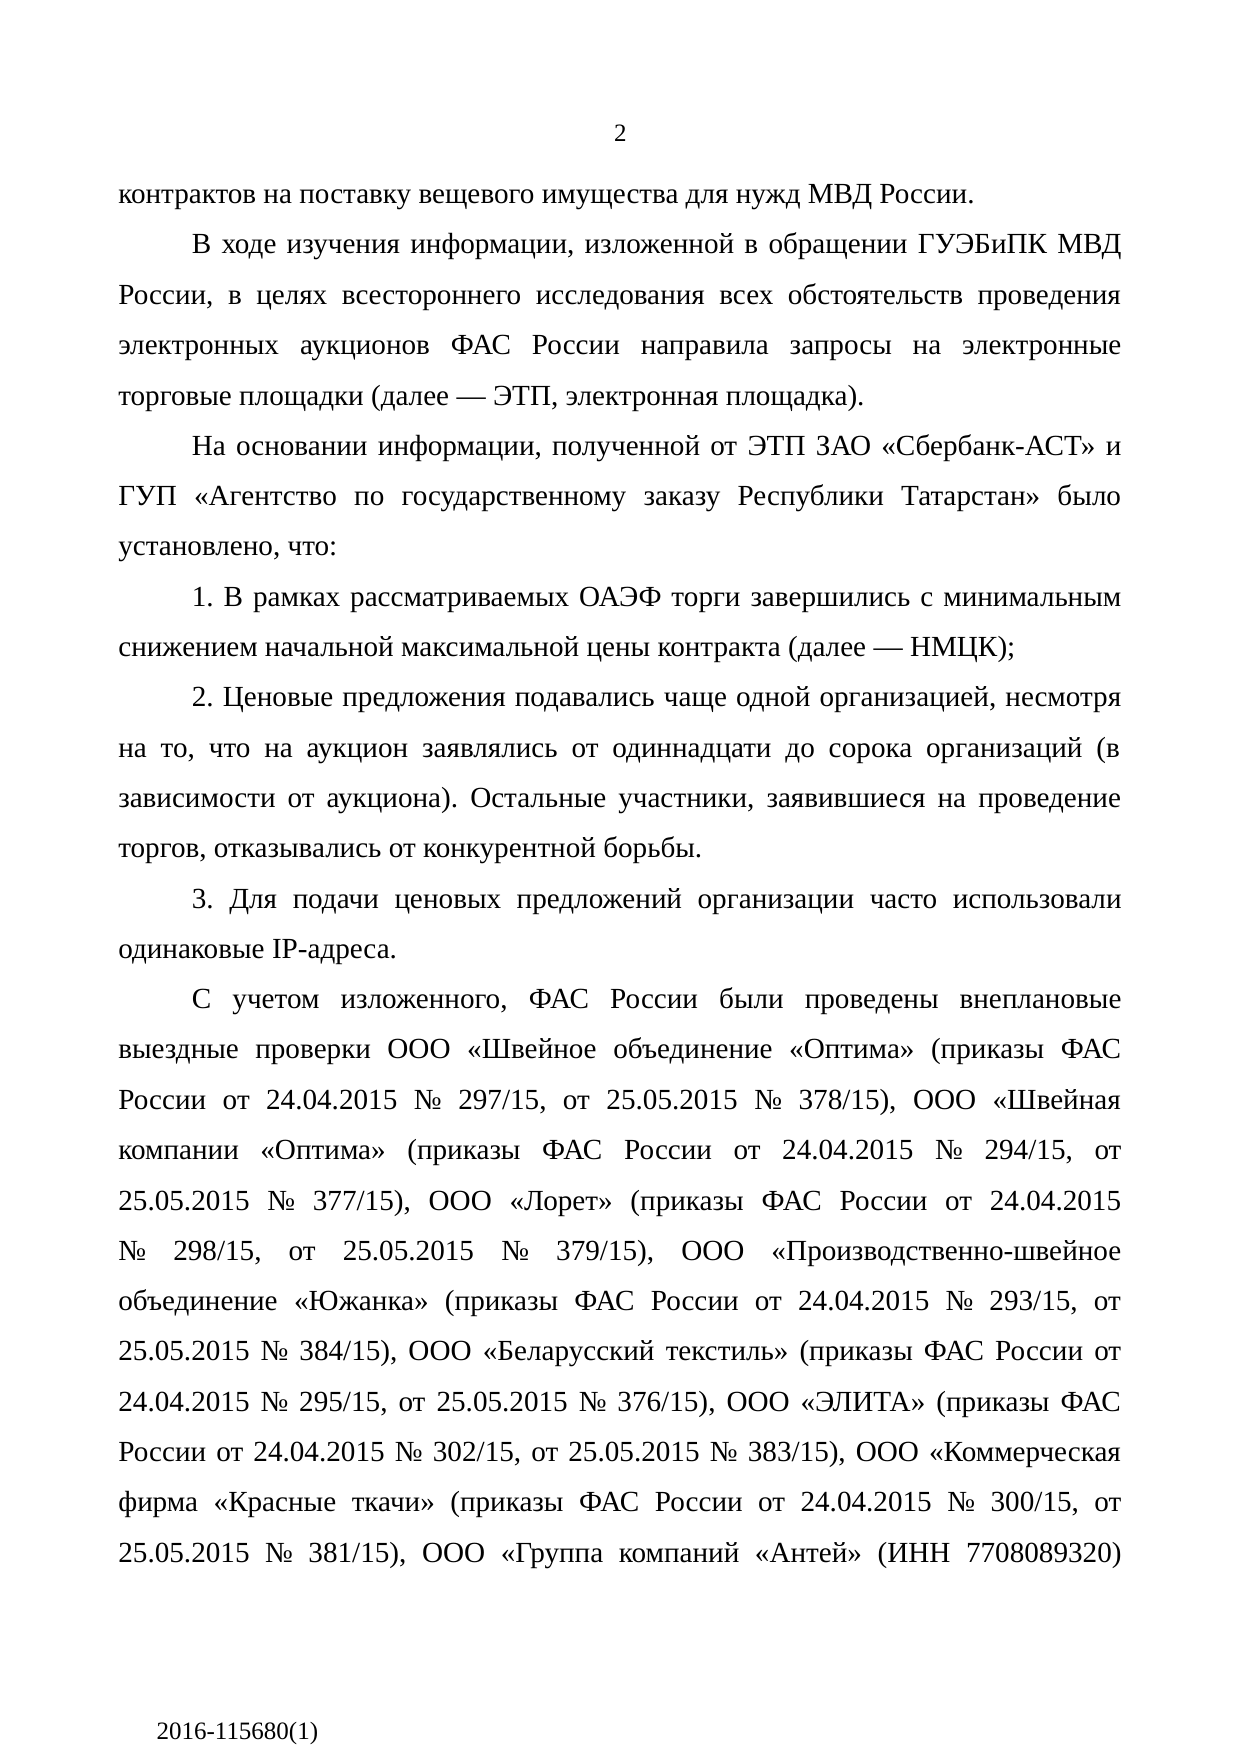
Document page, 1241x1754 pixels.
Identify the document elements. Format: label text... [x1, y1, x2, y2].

text С учетом изложенного, ФАС России были проведены внеплановые выездные проверки ООО «Швейное объединение «Оптима» (приказы ФАС России от 24.04.2015 № 297/15, от 25.05.2015 № 378/15), ООО «Швейная компании «Оптима» (приказы ФАС России от 24.04.2015 № 294/15, от 25.05.2015 № 377/15), ООО «Лорет» (приказы ФАС России от 24.04.2015 № 298/15, от 25.05.2015 № 379/15), ООО «Производственно-швейное объединение «Южанка» (приказы ФАС России от 24.04.2015 № 293/15, от 25.05.2015 № 384/15), ООО «Беларусский текстиль» (приказы ФАС России от 24.04.2015 № 295/15, от 25.05.2015 № 376/15), ООО «ЭЛИТА» (приказы ФАС России от 24.04.2015 № 302/15, от 25.05.2015 № 383/15), ООО «Коммерческая фирма «Красные ткачи» (приказы ФАС России от 24.04.2015 № 300/15, от 25.05.2015 № 381/15), ООО «Группа компаний «Антей» (ИНН 7708089320) [118, 981, 1122, 1568]
text контрактов на поставку вещевого имущества для нужд МВД России. [118, 176, 1122, 210]
text 2. Ценовые предложения подавались чаще одной организацией, несмотря на то, что на аукцион заявлялись от одиннадцати до сорока организаций (в зависимости от аукциона). Остальные участники, заявившиеся на проведение торгов, отказывались от конкурентной борьбы. [118, 679, 1122, 864]
text В ходе изучения информации, изложенной в обращении ГУЭБиПК МВД России, в целях всестороннего исследования всех обстоятельств проведения электронных аукционов ФАС России направила запросы на электронные торговые площадки (далее — ЭТП, электронная площадка). [118, 227, 1122, 411]
text 3. Для подачи ценовых предложений организации часто использовали одинаковые IP-адреса. [118, 881, 1122, 964]
text 1. В рамках рассматриваемых ОАЭФ торги завершились с минимальным снижением начальной максимальной цены контракта (далее — НМЦК); [118, 579, 1122, 663]
text На основании информации, полученной от ЭТП ЗАО «Сбербанк-АСТ» и ГУП «Агентство по государственному заказу Республики Татарстан» было установлено, что: [118, 428, 1122, 562]
